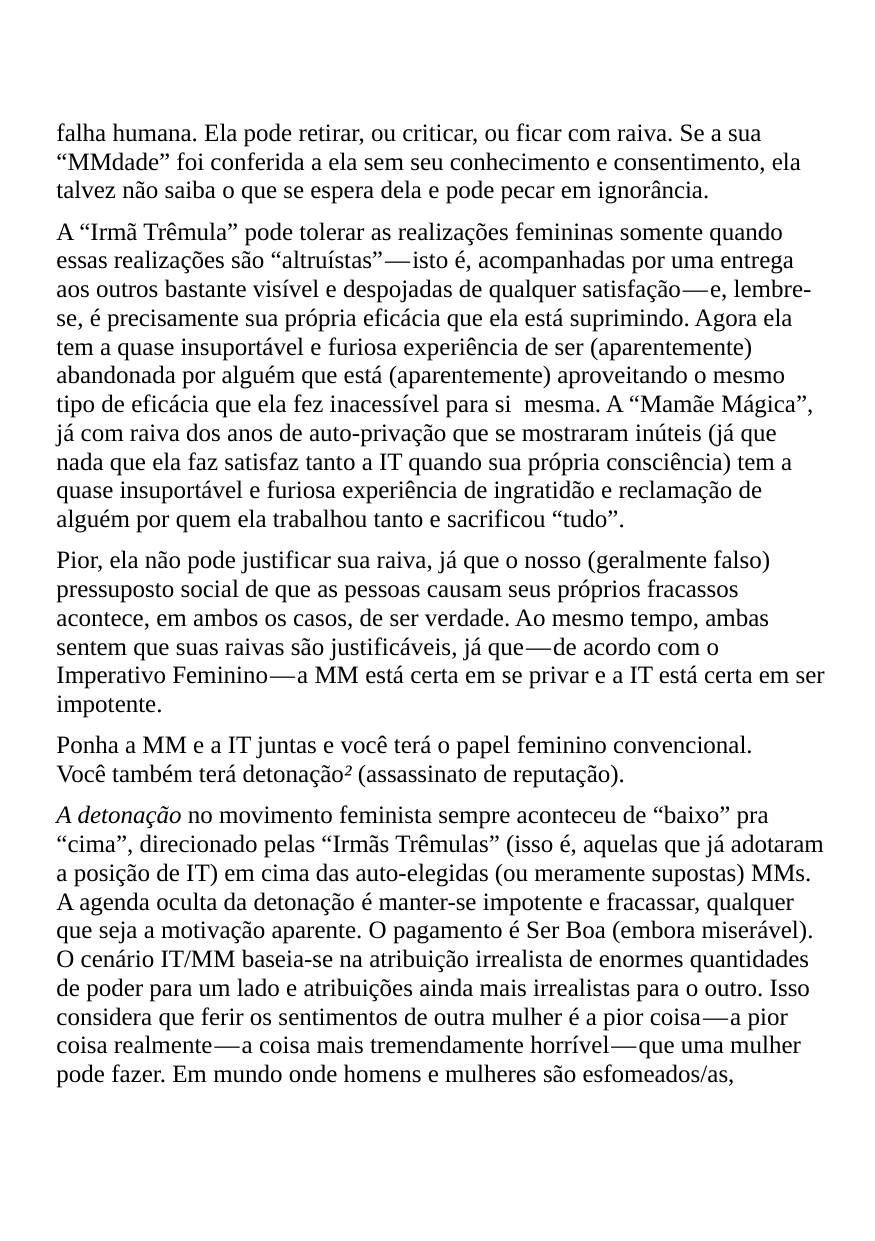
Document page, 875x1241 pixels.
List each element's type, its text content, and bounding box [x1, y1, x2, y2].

text A “Irmã Trêmula” pode tolerar as realizações femininas somente quando essas realizações são “altruístas” — isto é, acompanhadas por uma entrega aos outros bastante visível e despojadas de qualquer satisfação — e, lembre-se, é precisamente sua própria eficácia que ela está suprimindo. Agora ela tem a quase insuportável e furiosa experiência de ser (aparentemente) abandonada por alguém que está (aparentemente) aproveitando o mesmo tipo de eficácia que ela fez inacessível para si mesma. A “Mamãe Mágica”, já com raiva dos anos de auto-privação que se mostraram inúteis (já que nada que ela faz satisfaz tanto a IT quando sua própria consciência) tem a quase insuportável e furiosa experiência de ingratidão e reclamação de alguém por quem ela trabalhou tanto e sacrificou “tudo”. [56, 217, 828, 533]
text Ponha a MM e a IT juntas e você terá o papel feminino convencional. Você também terá detonação² (assassinato de reputação). [56, 731, 828, 788]
text A detonação no movimento feminista sempre aconteceu de “baixo” pra “cima”, direcionado pelas “Irmãs Trêmulas” (isso é, aquelas que já adotaram a posição de IT) em cima das auto-elegidas (ou meramente supostas) MMs. A agenda oculta da detonação é manter-se impotente e fracassar, qualquer que seja a motivação aparente. O pagamento é Ser Boa (embora miserável). O cenário IT/MM baseia-se na atribuição irrealista de enormes quantidades de poder para um lado e atribuições ainda mais irrealistas para o outro. Isso considera que ferir os sentimentos de outra mulher é a pior coisa — a pior coisa realmente — a coisa mais tremendamente horrível — que uma mulher pode fazer. Em mundo onde homens e mulheres são esfomeados/as, [56, 801, 828, 1088]
text falha humana. Ela pode retirar, ou criticar, ou ficar com raiva. Se a sua “MMdade” foi conferida a ela sem seu conhecimento e consentimento, ela talvez não saiba o que se espera dela e pode pecar em ignorância. [56, 118, 828, 204]
text Pior, ela não pode justificar sua raiva, já que o nosso (geralmente falso) pressuposto social de que as pessoas causam seus próprios fracassos acontece, em ambos os casos, de ser verdade. Ao mesmo tempo, ambas sentem que suas raivas são justificáveis, já que — de acordo com o Imperativo Feminino — a MM está certa em se privar e a IT está certa em ser impotente. [56, 546, 828, 718]
